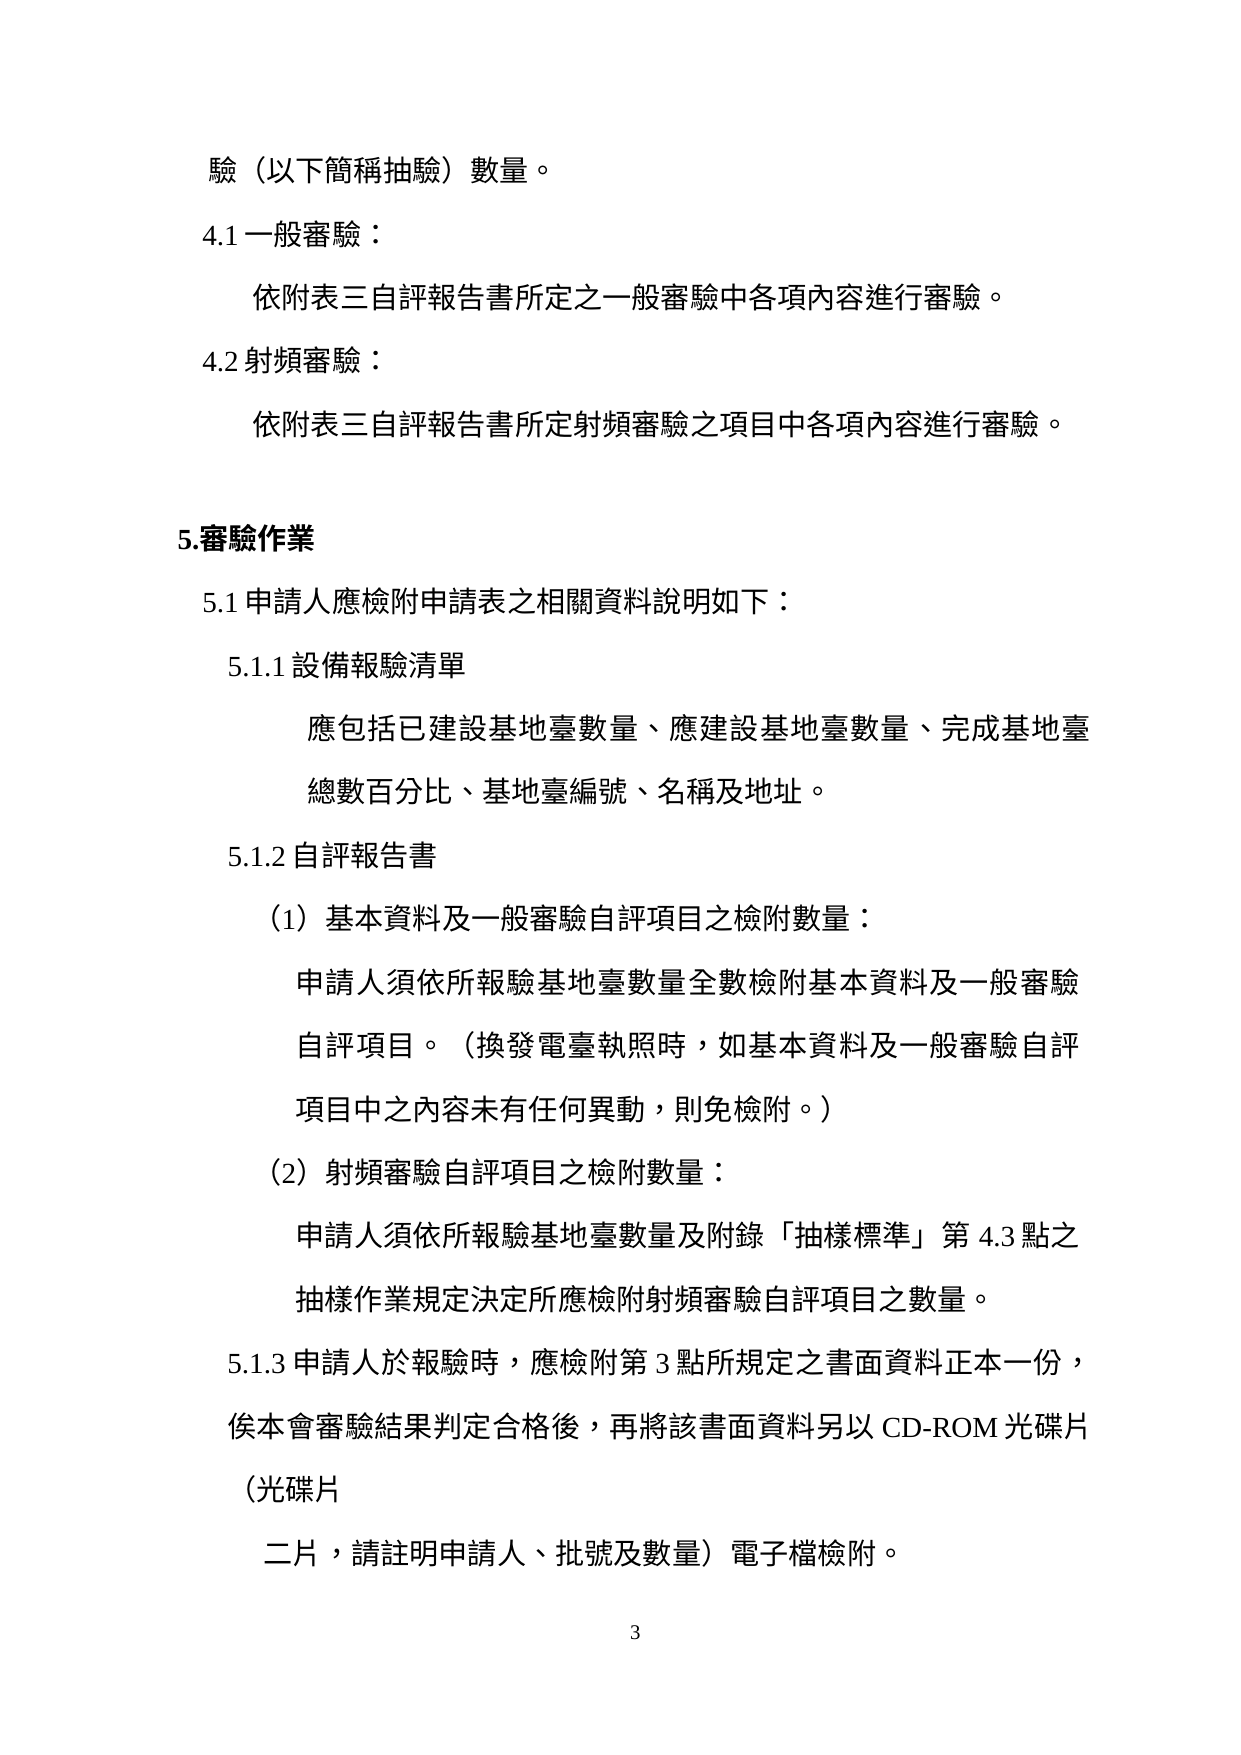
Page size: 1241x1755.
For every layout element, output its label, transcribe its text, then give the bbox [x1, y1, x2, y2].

subtitle 依附表三自評報告書所定之一般審驗中各項內容進行審驗。 [252, 274, 1093, 317]
subtitle 驗（以下簡稱抽驗）數量。 [208, 148, 1093, 190]
text 二片，請註明申請人、批號及數量）電子檔檢附。 [227, 1530, 1093, 1572]
text 申請人須依所報驗基地臺數量全數檢附基本資料及一般審驗自評項目。（換發電臺執照時，如基本資料及一般審驗自評項目中之內容未有任何異動，則免檢附。） [295, 959, 1079, 1128]
subtitle （1）基本資料及一般審驗自評項目之檢附數量： [252, 896, 1093, 938]
subtitle 應包括已建設基地臺數量、應建設基地臺數量、完成基地臺總數百分比、基地臺編號、名稱及地址。 [307, 706, 1093, 811]
text 5.1.2自評報告書 [227, 832, 1093, 875]
text 5.1.1設備報驗清單 [227, 642, 1093, 684]
subtitle （2）射頻審驗自評項目之檢附數量： [252, 1149, 1093, 1192]
subtitle 4.1一般審驗： [202, 211, 1093, 253]
subtitle 5.1申請人應檢附申請表之相關資料說明如下： [202, 579, 1093, 621]
subtitle 4.2射頻審驗： [202, 338, 1093, 380]
subtitle 依附表三自評報告書所定射頻審驗之項目中各項內容進行審驗。 [252, 401, 1093, 444]
text 5.1.3申請人於報驗時，應檢附第3點所規定之書面資料正本一份，俟本會審驗結果判定合格後，再將該書面資料另以CD-ROM光碟片（光碟片 [227, 1340, 1093, 1509]
text 5.審驗作業 [177, 515, 1093, 557]
text 申請人須依所報驗基地臺數量及附錄「抽樣標準」第4.3點之抽樣作業規定決定所應檢附射頻審驗自評項目之數量。 [295, 1213, 1079, 1319]
